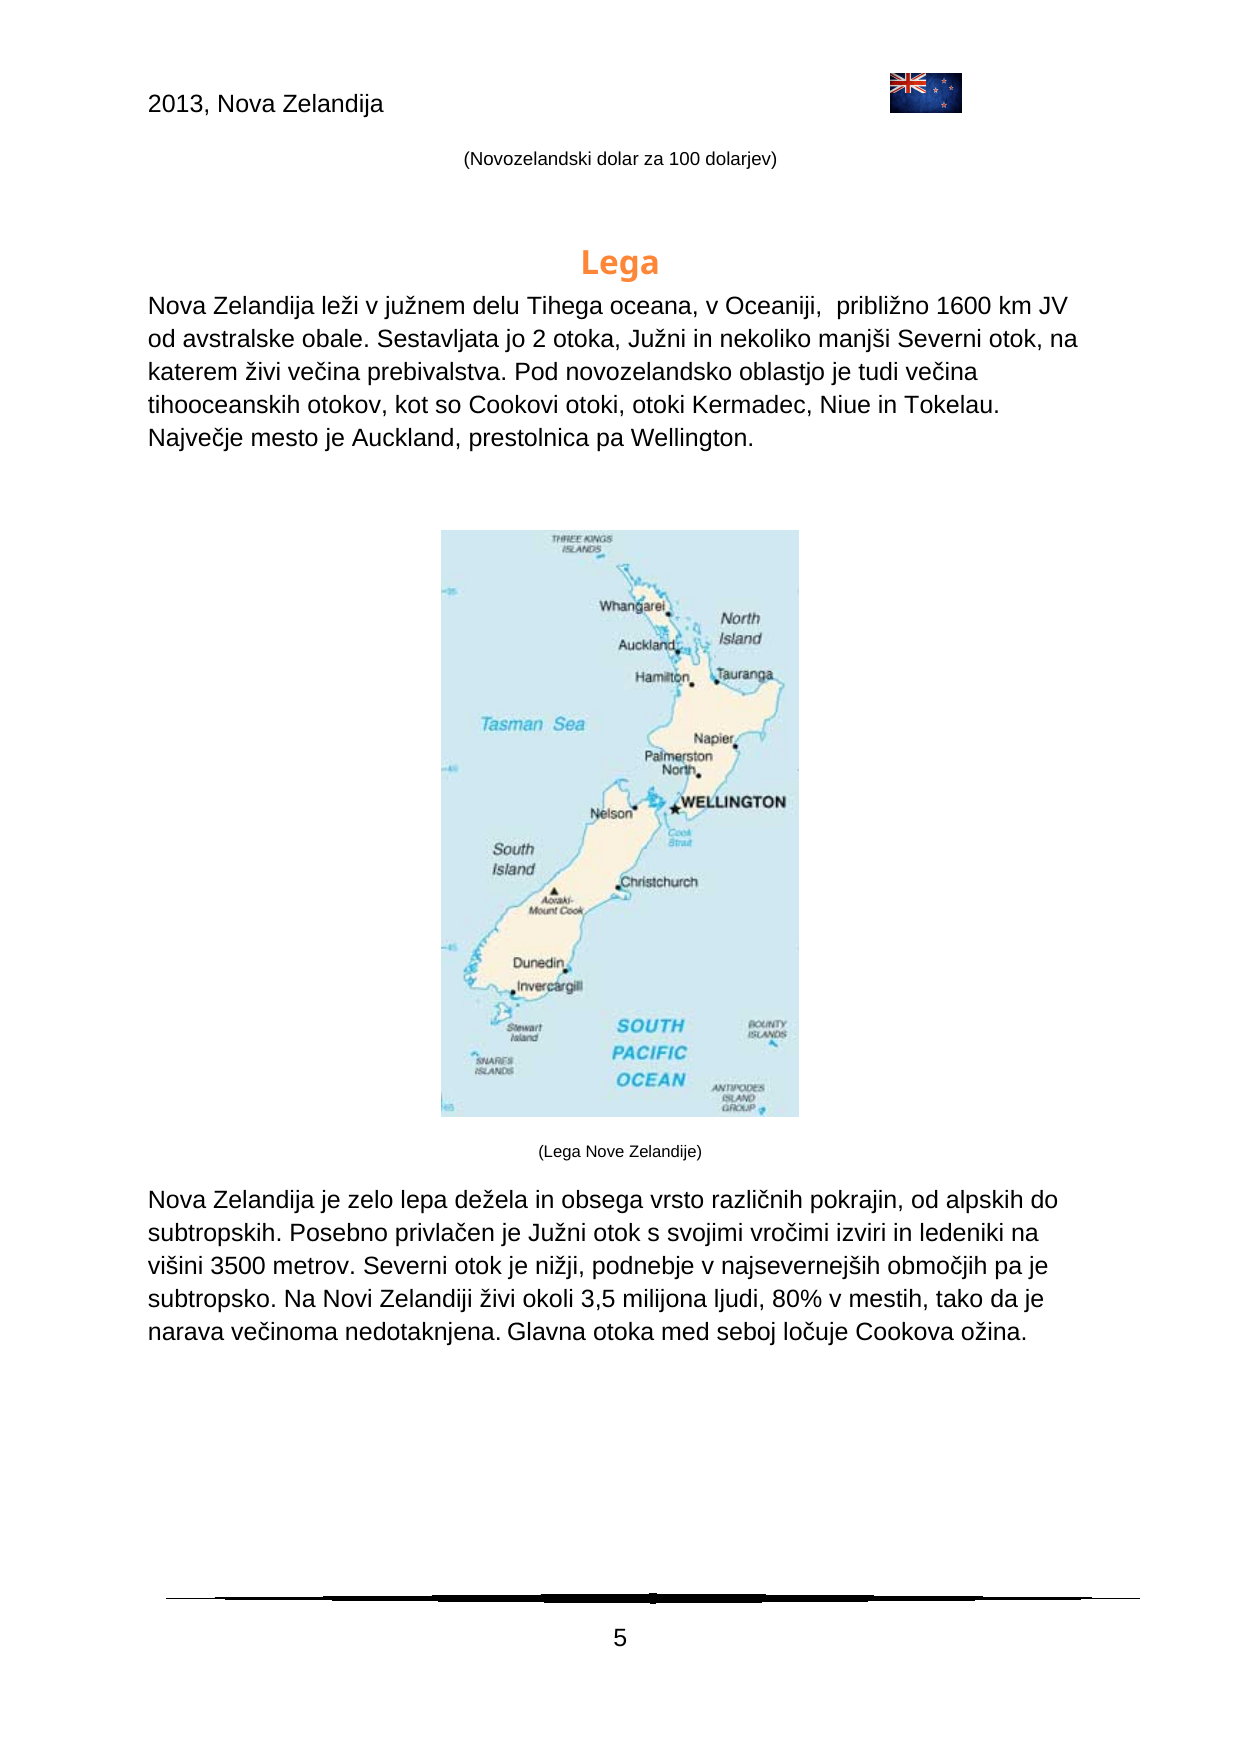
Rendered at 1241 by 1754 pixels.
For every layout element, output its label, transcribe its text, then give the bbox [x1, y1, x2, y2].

text (Lega Nove Zelandije) [148, 1142, 1093, 1161]
picture [890, 73, 962, 113]
subtitle Lega [148, 239, 1093, 284]
picture [441, 530, 799, 1117]
text (Novozelandski dolar za 100 dolarjev) [148, 148, 1093, 169]
text Nova Zelandija je zelo lepa dežela in obsega vrsto različnih pokrajin, od alpskih do subtropskih. Posebno privlačen je Južni otok s svojimi vročimi izviri in ledeniki na višini 3500 metrov. Severni otok je nižji, podnebje v najsevernejših območjih pa je subtropsko. Na Novi Zelandiji živi okoli 3,5 milijona ljudi, 80% v mestih, tako da je narava večinoma nedotaknjena. Glavna otoka med seboj ločuje Cookova ožina. [148, 1185, 1093, 1346]
text Nova Zelandija leži v južnem delu Tihega oceana, v Oceaniji, približno 1600 km JV od avstralske obale. Sestavljata jo 2 otoka, Južni in nekoliko manjši Severni otok, na katerem živi večina prebivalstva. Pod novozelandsko oblastjo je tudi večina tihooceanskih otokov, kot so Cookovi otoki, otoki Kermadec, Niue in Tokelau. Največje mesto je Auckland, prestolnica pa Wellington. [148, 291, 1093, 452]
